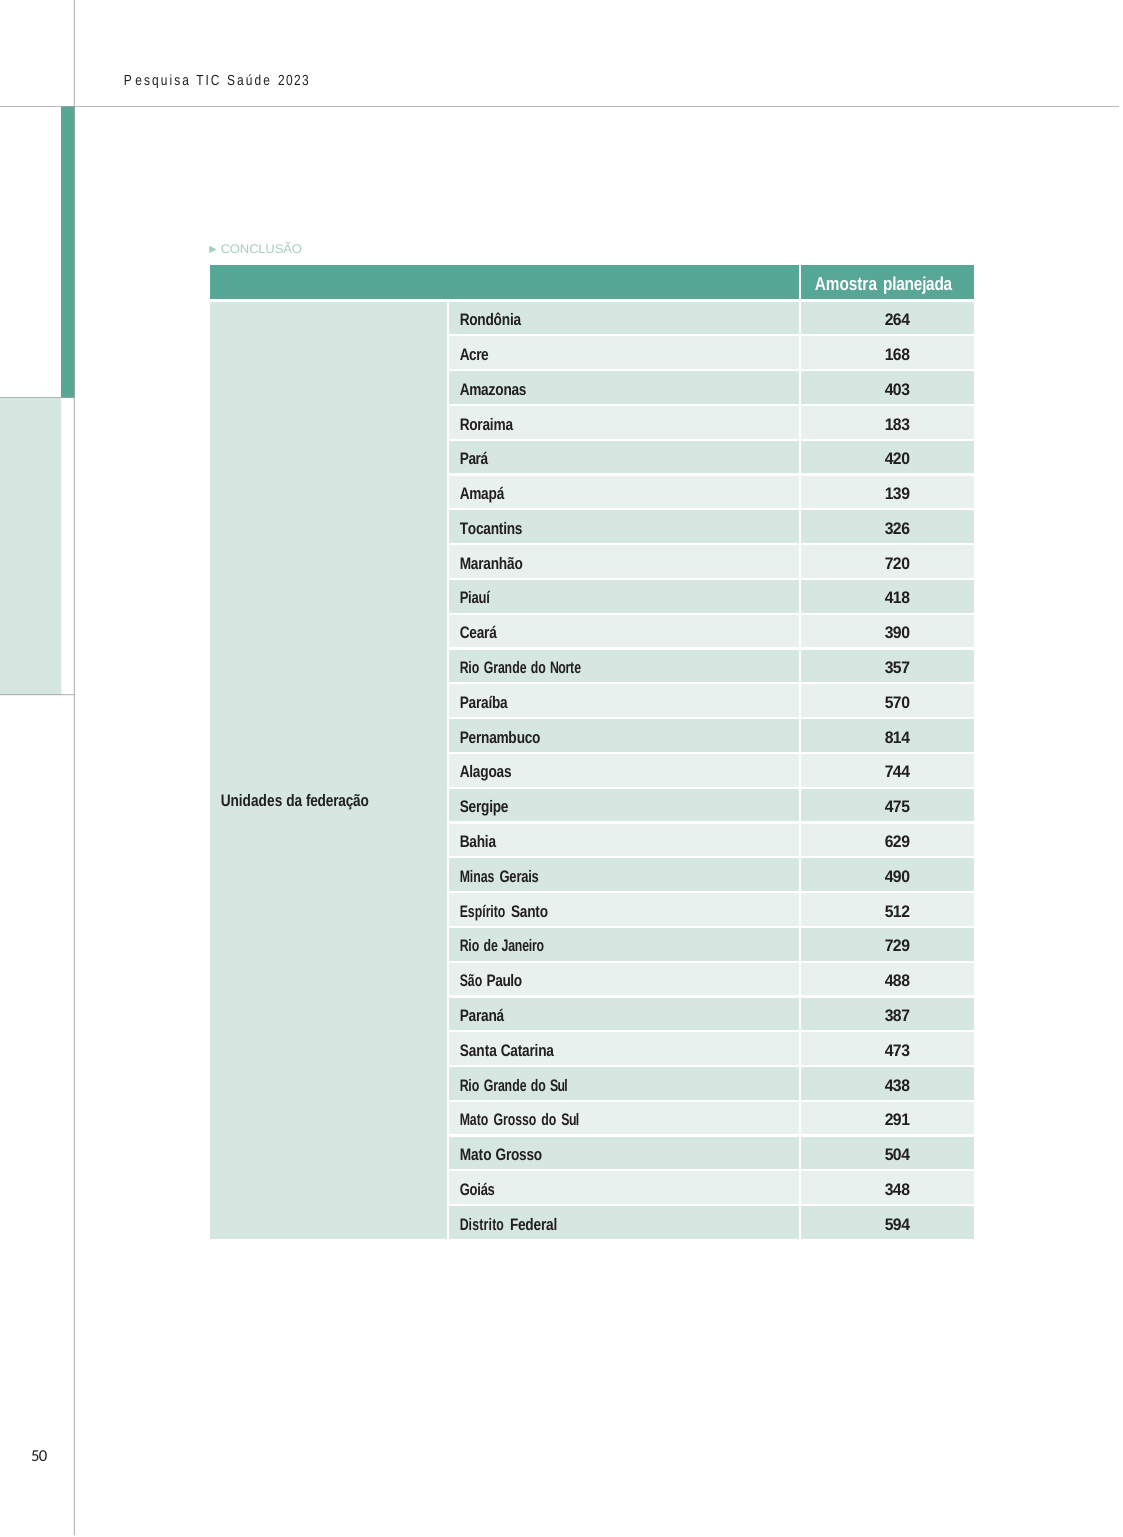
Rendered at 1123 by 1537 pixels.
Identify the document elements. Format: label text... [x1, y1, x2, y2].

table_cell 720 [801, 545, 974, 578]
table_cell Unidades da federação [210, 302, 447, 1239]
table_cell 512 [801, 893, 974, 926]
table_cell 403 [801, 371, 974, 404]
table_cell 488 [801, 963, 974, 995]
table_cell Roraima [449, 406, 799, 439]
table_cell Pará [449, 441, 799, 473]
table_cell 475 [801, 789, 974, 821]
table_cell Goiás [449, 1171, 799, 1204]
table_cell São Paulo [449, 963, 799, 995]
table_cell Rondônia [449, 302, 799, 334]
table_cell 473 [801, 1032, 974, 1065]
table_header Amostra planejada [801, 265, 974, 299]
table_cell Amapá [449, 476, 799, 508]
table_cell Rio Grande do Norte [449, 650, 799, 682]
table_cell 629 [801, 824, 974, 856]
table_cell 729 [801, 928, 974, 961]
table_header [210, 265, 799, 299]
table_cell Minas Gerais [449, 858, 799, 891]
table_cell 264 [801, 302, 974, 334]
table_cell Paraná [449, 998, 799, 1030]
table_cell Espírito Santo [449, 893, 799, 926]
table_cell 570 [801, 684, 974, 717]
table_cell Sergipe [449, 789, 799, 821]
table_cell Distrito Federal [449, 1206, 799, 1239]
table_cell Amazonas [449, 371, 799, 404]
table_cell 183 [801, 406, 974, 439]
table_cell Pernambuco [449, 719, 799, 752]
table_cell Ceará [449, 615, 799, 647]
table_cell 490 [801, 858, 974, 891]
table_cell 348 [801, 1171, 974, 1204]
table_cell Maranhão [449, 545, 799, 578]
list CONCLUSÃO [207, 241, 1075, 256]
table_cell 438 [801, 1067, 974, 1100]
table_cell 291 [801, 1102, 974, 1134]
table_cell 390 [801, 615, 974, 647]
table_cell Tocantins [449, 510, 799, 543]
table_cell Bahia [449, 824, 799, 856]
table_cell 504 [801, 1137, 974, 1169]
table_cell 326 [801, 510, 974, 543]
table_cell Acre [449, 336, 799, 369]
table_cell Rio Grande do Sul [449, 1067, 799, 1100]
table_cell 168 [801, 336, 974, 369]
table_cell 744 [801, 754, 974, 787]
table_cell 387 [801, 998, 974, 1030]
table_cell Rio de Janeiro [449, 928, 799, 961]
table_cell Mato Grosso [449, 1137, 799, 1169]
table_cell 357 [801, 650, 974, 682]
table_cell 418 [801, 580, 974, 613]
table_cell Paraíba [449, 684, 799, 717]
table_cell Alagoas [449, 754, 799, 787]
table_cell Mato Grosso do Sul [449, 1102, 799, 1134]
table_cell Piauí [449, 580, 799, 613]
table_cell Santa Catarina [449, 1032, 799, 1065]
table_cell 420 [801, 441, 974, 473]
table_cell 139 [801, 476, 974, 508]
table_cell 814 [801, 719, 974, 752]
table_cell 594 [801, 1206, 974, 1239]
